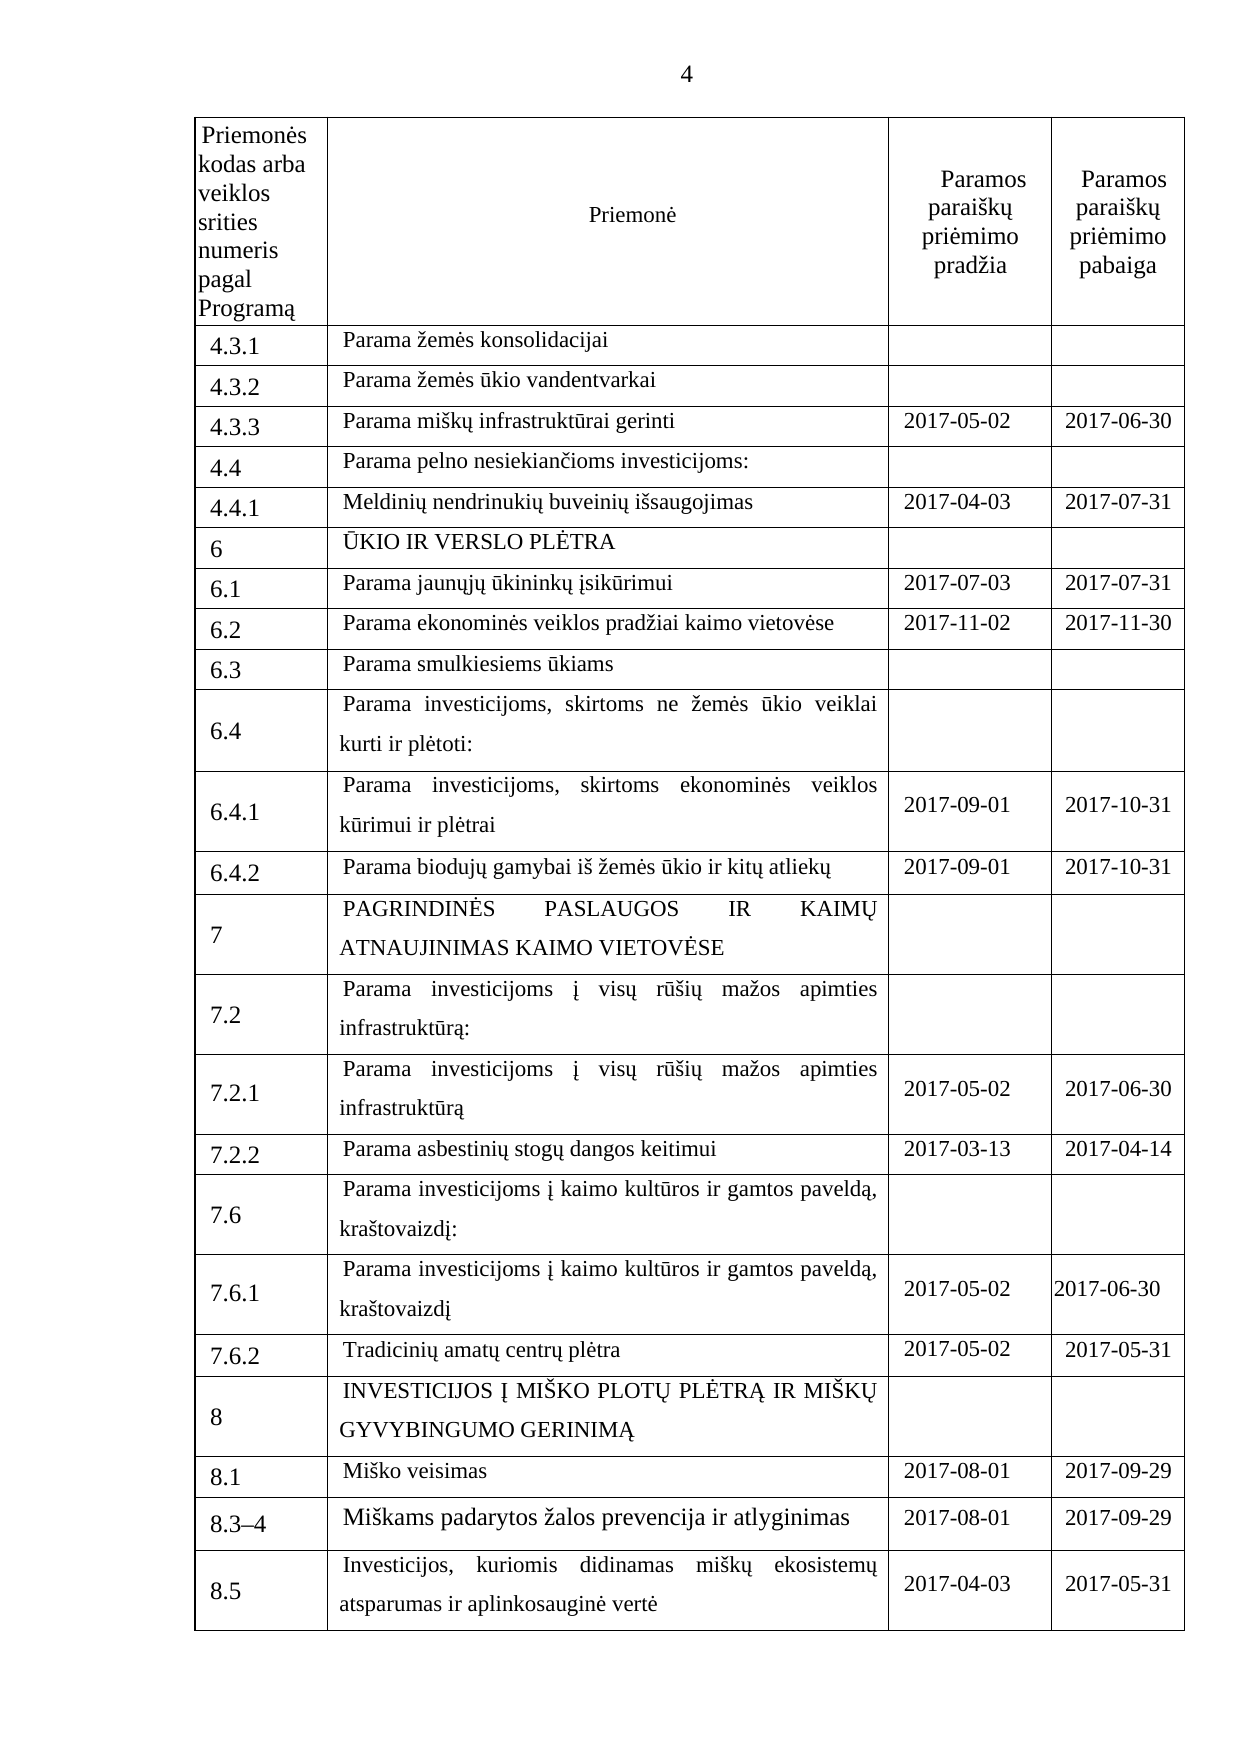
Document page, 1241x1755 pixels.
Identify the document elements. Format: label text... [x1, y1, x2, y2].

table_cell [1052, 895, 1184, 974]
table_cell [889, 650, 1051, 689]
table_cell 7.6.2 [196, 1335, 327, 1376]
table_cell [889, 366, 1051, 406]
table_cell [1052, 528, 1184, 568]
table_cell Parama investicijoms, skirtoms ekonominės veiklos kūrimui ir plėtrai [328, 772, 888, 851]
table_cell 2017-05-02 [889, 1255, 1051, 1334]
table_cell [889, 690, 1051, 771]
table_cell 2017-08-01 [889, 1498, 1051, 1550]
table_cell [1052, 1175, 1184, 1254]
table_cell 7.6 [196, 1175, 327, 1254]
table_cell 2017-05-02 [889, 407, 1051, 446]
table_cell 6.4.1 [196, 772, 327, 851]
table_cell [1052, 650, 1184, 689]
table_cell Parama žemės konsolidacijai [328, 326, 888, 365]
table_cell Miško veisimas [328, 1457, 888, 1497]
table_cell Parama investicijoms į kaimo kultūros ir gamtos paveldą, kraštovaizdį: [328, 1175, 888, 1254]
table_cell 2017-09-01 [889, 772, 1051, 851]
table_cell Parama žemės ūkio vandentvarkai [328, 366, 888, 406]
table_cell 2017-03-13 [889, 1135, 1051, 1174]
table_header Paramos paraiškų priėmimo pabaiga [1052, 118, 1184, 325]
table_cell Parama pelno nesiekiančioms investicijoms: [328, 447, 888, 487]
table_cell Parama ekonominės veiklos pradžiai kaimo vietovėse [328, 609, 888, 649]
table_cell 2017-05-02 [889, 1055, 1051, 1134]
table_cell 7.2.1 [196, 1055, 327, 1134]
table_cell 2017-04-03 [889, 1551, 1051, 1630]
table_cell 7.2 [196, 975, 327, 1054]
table_header Priemonė [328, 118, 888, 325]
table_cell 2017-11-02 [889, 609, 1051, 649]
table_cell [889, 528, 1051, 568]
table_cell [889, 1175, 1051, 1254]
table_cell [1052, 366, 1184, 406]
table_cell 2017-05-31 [1052, 1335, 1184, 1376]
table_cell 6.4 [196, 690, 327, 771]
table_cell PAGRINDINĖS PASLAUGOS IR KAIMŲ ATNAUJINIMAS KAIMO VIETOVĖSE [328, 895, 888, 974]
table_cell Tradicinių amatų centrų plėtra [328, 1335, 888, 1376]
table_cell INVESTICIJOS Į MIŠKO PLOTŲ PLĖTRĄ IR MIŠKŲ GYVYBINGUMO GERINIMĄ [328, 1377, 888, 1456]
table_cell Miškams padarytos žalos prevencija ir atlyginimas [328, 1498, 888, 1550]
table_cell Parama smulkiesiems ūkiams [328, 650, 888, 689]
table_cell Parama investicijoms į visų rūšių mažos apimties infrastruktūrą [328, 1055, 888, 1134]
table_cell [1052, 975, 1184, 1054]
table_cell Parama biodujų gamybai iš žemės ūkio ir kitų atliekų [328, 852, 888, 894]
table_cell 2017-04-03 [889, 488, 1051, 527]
table_cell 2017-09-29 [1052, 1457, 1184, 1497]
table_cell 6.4.2 [196, 852, 327, 894]
table_cell 4.3.1 [196, 326, 327, 365]
table_cell [889, 1377, 1051, 1456]
table_cell 2017-05-31 [1052, 1551, 1184, 1630]
table_header Priemonės kodas arba veiklos srities numeris pagal Programą [196, 118, 327, 325]
table_cell 2017-09-01 [889, 852, 1051, 894]
table_cell 4.4 [196, 447, 327, 487]
table_cell 4.3.2 [196, 366, 327, 406]
table_cell 2017-06-30 [1052, 407, 1184, 446]
table_cell 6.1 [196, 569, 327, 608]
table_cell ŪKIO IR VERSLO PLĖTRA [328, 528, 888, 568]
table_cell Parama miškų infrastruktūrai gerinti [328, 407, 888, 446]
table_cell 2017-07-31 [1052, 569, 1184, 608]
table_cell 8 [196, 1377, 327, 1456]
table_cell 7 [196, 895, 327, 974]
table_cell [889, 975, 1051, 1054]
table_cell Parama investicijoms į visų rūšių mažos apimties infrastruktūrą: [328, 975, 888, 1054]
table_cell Parama investicijoms į kaimo kultūros ir gamtos paveldą, kraštovaizdį [328, 1255, 888, 1334]
table_cell 2017-10-31 [1052, 772, 1184, 851]
table_cell [1052, 447, 1184, 487]
table_cell 2017-08-01 [889, 1457, 1051, 1497]
table_cell 2017-07-03 [889, 569, 1051, 608]
table_cell 2017-05-02 [889, 1335, 1051, 1376]
table_cell Parama jaunųjų ūkininkų įsikūrimui [328, 569, 888, 608]
table_cell 2017-07-31 [1052, 488, 1184, 527]
table_cell 4.4.1 [196, 488, 327, 527]
table_cell 8.5 [196, 1551, 327, 1630]
table_cell 8.1 [196, 1457, 327, 1497]
table_cell Meldinių nendrinukių buveinių išsaugojimas [328, 488, 888, 527]
table_cell 4.3.3 [196, 407, 327, 446]
table_cell Parama investicijoms, skirtoms ne žemės ūkio veiklai kurti ir plėtoti: [328, 690, 888, 771]
table_cell 2017-04-14 [1052, 1135, 1184, 1174]
table_cell [1052, 1377, 1184, 1456]
table_cell [889, 895, 1051, 974]
table_cell 2017-09-29 [1052, 1498, 1184, 1550]
table_cell Parama asbestinių stogų dangos keitimui [328, 1135, 888, 1174]
table_cell Investicijos, kuriomis didinamas miškų ekosistemų atsparumas ir aplinkosauginė vertė [328, 1551, 888, 1630]
table_cell [1052, 326, 1184, 365]
table_header Paramos paraiškų priėmimo pradžia [889, 118, 1051, 325]
table_cell 6.3 [196, 650, 327, 689]
table_cell [889, 447, 1051, 487]
table_cell 2017-10-31 [1052, 852, 1184, 894]
table_cell 6.2 [196, 609, 327, 649]
table_cell [1052, 690, 1184, 771]
table_cell 2017-06-30 [1052, 1255, 1184, 1334]
table_cell [889, 326, 1051, 365]
table_cell 2017-11-30 [1052, 609, 1184, 649]
table_cell 8.3–4 [196, 1498, 327, 1550]
table_cell 6 [196, 528, 327, 568]
table_cell 7.6.1 [196, 1255, 327, 1334]
table_cell 2017-06-30 [1052, 1055, 1184, 1134]
table_cell 7.2.2 [196, 1135, 327, 1174]
